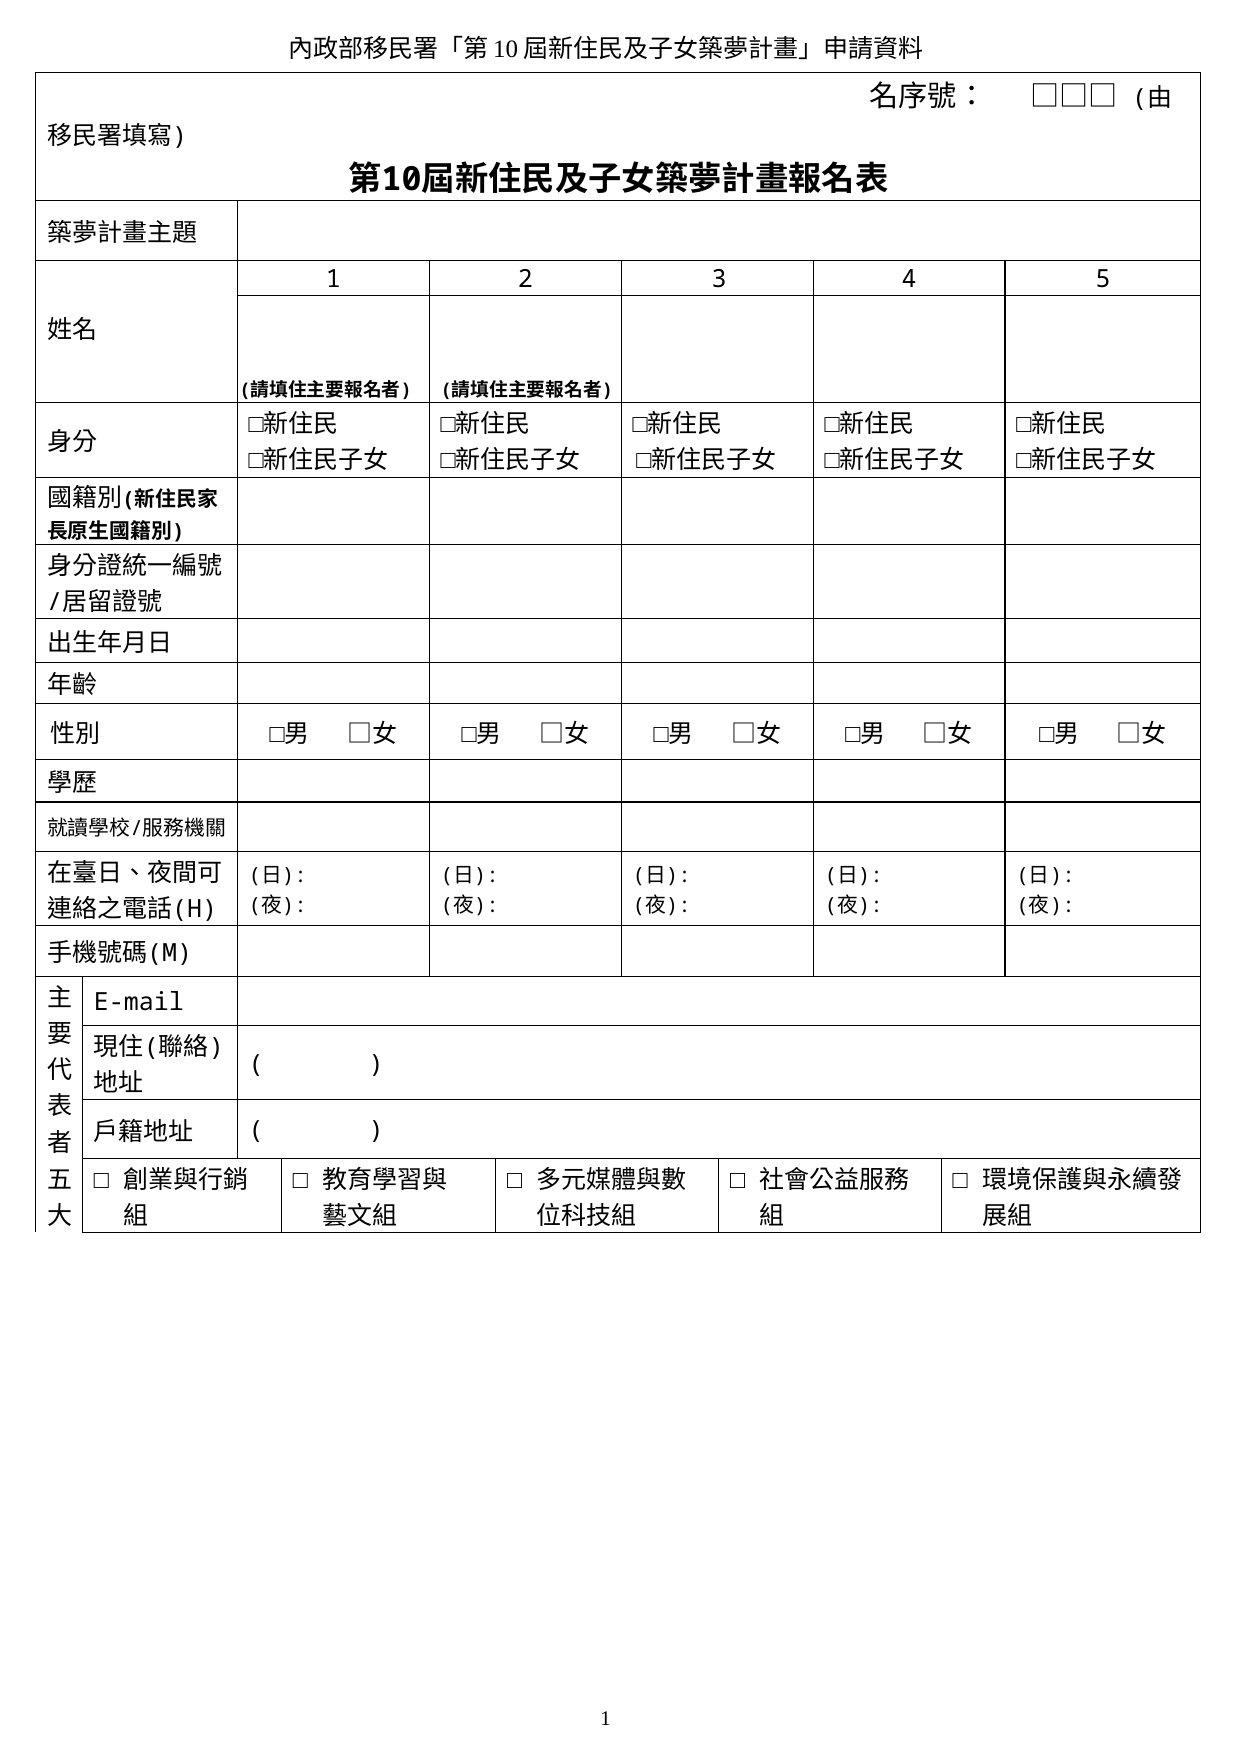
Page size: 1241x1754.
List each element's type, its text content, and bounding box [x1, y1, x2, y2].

table_cell (日): (夜): [430, 852, 621, 925]
table_cell 手機號碼(M) [36, 926, 237, 976]
table_cell 環境保護與永續發展組 [942, 1159, 1200, 1232]
table_cell 姓名 [36, 261, 237, 402]
table_cell [238, 663, 429, 703]
table_cell 創業與行銷組 [83, 1159, 281, 1232]
table_cell [238, 977, 1200, 1025]
table_cell [622, 926, 813, 976]
table_cell [622, 478, 813, 544]
table_cell □新住民 □新住民子女 [1006, 403, 1200, 477]
table_cell 身分證統一編號/居留證號 [36, 545, 237, 618]
table_cell [430, 545, 621, 618]
table_cell [430, 760, 621, 801]
table_cell (日): (夜): [238, 852, 429, 925]
table_cell [622, 545, 813, 618]
table_cell [238, 478, 429, 544]
table_cell [1006, 619, 1200, 662]
table_cell 身分 [36, 403, 237, 477]
table_cell [622, 296, 813, 402]
table_cell (日): (夜): [814, 852, 1004, 925]
table_cell [430, 663, 621, 703]
table_cell □男 □女 [1006, 704, 1200, 759]
table_cell 國籍別(新住民家長原生國籍別) [36, 478, 237, 544]
table_cell [430, 619, 621, 662]
table_cell 4 [814, 261, 1004, 294]
table_cell 戶籍地址 [83, 1100, 237, 1158]
table_cell 1 [238, 261, 429, 294]
table_cell [1006, 926, 1200, 976]
table_cell 3 [622, 261, 813, 294]
table_cell [622, 663, 813, 703]
table_cell 學歷 [36, 760, 237, 801]
table_cell □新住民 □新住民子女 [238, 403, 429, 477]
table_cell [622, 619, 813, 662]
table_cell E-mail [83, 977, 237, 1025]
table_cell [238, 201, 1200, 259]
table_cell [814, 619, 1004, 662]
table_cell (日): (夜): [622, 852, 813, 925]
table_cell ( ) [238, 1100, 1200, 1158]
table_cell [814, 803, 1004, 851]
table_cell □男 □女 [238, 704, 429, 759]
table_cell 性別 [36, 704, 237, 759]
table_cell [238, 545, 429, 618]
table_cell [814, 926, 1004, 976]
table_cell 在臺日、夜間可連絡之電話(H) [36, 852, 237, 925]
table_cell □新住民 □新住民子女 [622, 403, 813, 477]
table_cell ( ) [238, 1026, 1200, 1099]
table_cell □男 □女 [622, 704, 813, 759]
table_cell 現住(聯絡) 地址 [83, 1026, 237, 1099]
table_cell [622, 803, 813, 851]
table_cell 年齡 [36, 663, 237, 703]
table_cell □新住民 □新住民子女 [814, 403, 1004, 477]
table_cell [1006, 478, 1200, 544]
table_cell 多元媒體與數位科技組 [496, 1159, 718, 1232]
table_cell 就讀學校/服務機關 [36, 803, 237, 851]
table_cell [1006, 663, 1200, 703]
table_cell [814, 760, 1004, 801]
table_cell [238, 926, 429, 976]
table_cell [814, 545, 1004, 618]
table_cell □男 □女 [430, 704, 621, 759]
table_cell 五 大 [36, 1158, 82, 1232]
table_cell 5 [1006, 261, 1200, 294]
table_cell 主 要 代 表 者 [36, 977, 82, 1158]
table_header 名序號： □□□ (由移民署填寫) 第10屆新住民及子女築夢計畫報名表 [36, 73, 1200, 200]
table_cell [622, 760, 813, 801]
table_cell 社會公益服務組 [719, 1159, 941, 1232]
table_cell [814, 478, 1004, 544]
table_cell 2 [430, 261, 621, 294]
table_cell □新住民 □新住民子女 [430, 403, 621, 477]
table_cell [814, 663, 1004, 703]
table_cell [1006, 296, 1200, 402]
table_cell 築夢計畫主題 [36, 201, 237, 259]
table_cell (請填住主要報名者) [430, 296, 621, 402]
table_cell [1006, 760, 1200, 801]
table_cell 出生年月日 [36, 619, 237, 662]
table_cell [238, 619, 429, 662]
table_cell [238, 803, 429, 851]
table_cell [430, 926, 621, 976]
table_cell [430, 803, 621, 851]
table_cell [814, 296, 1004, 402]
table_cell [1006, 545, 1200, 618]
table_cell [1006, 803, 1200, 851]
table_cell (日): (夜): [1006, 852, 1200, 925]
table_cell [238, 760, 429, 801]
table_cell (請填住主要報名者) [238, 296, 429, 402]
table_cell 教育學習與 藝文組 [282, 1159, 495, 1232]
table_cell [430, 478, 621, 544]
table_cell □男 □女 [814, 704, 1004, 759]
